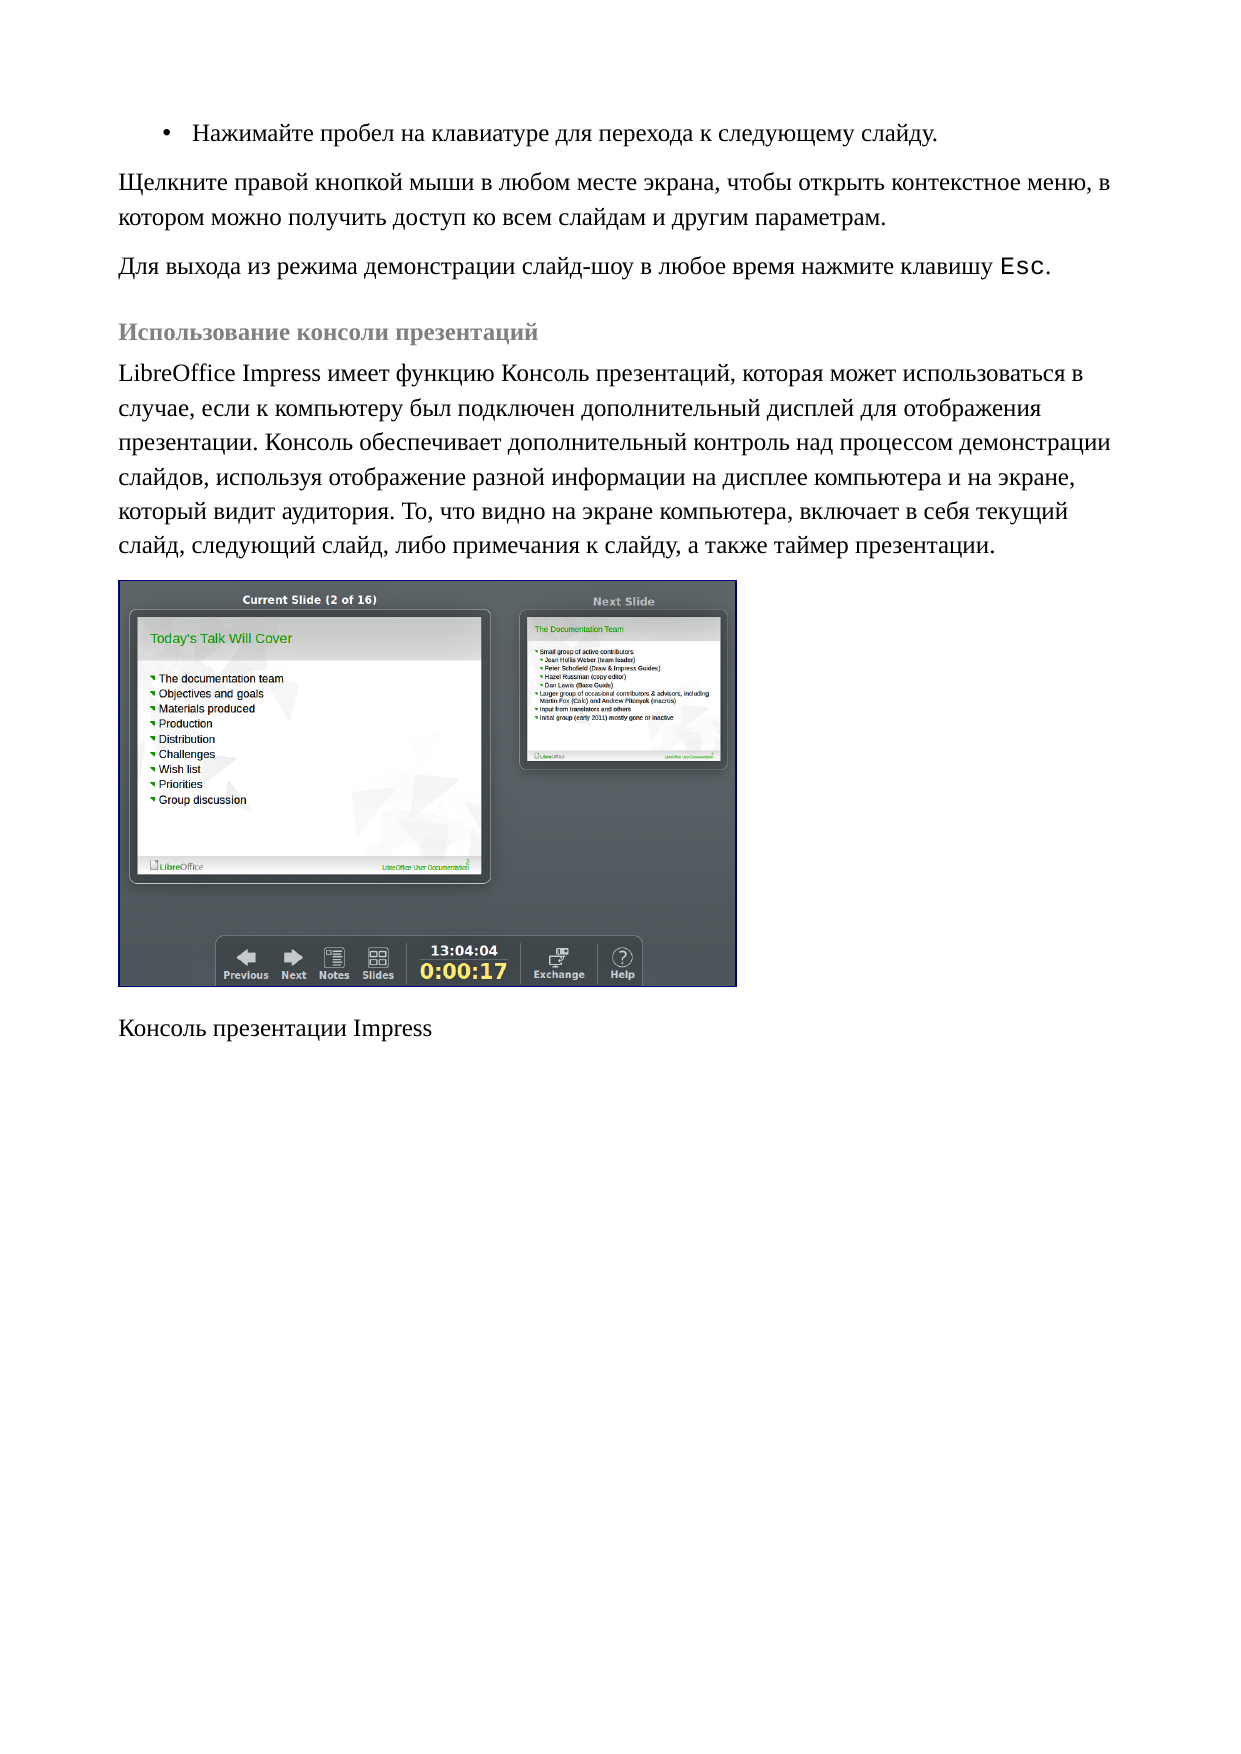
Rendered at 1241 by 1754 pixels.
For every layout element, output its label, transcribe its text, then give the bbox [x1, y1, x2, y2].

text Консоль презентации Impress [118, 1013, 1122, 1042]
list Нажимайте пробел на клавиатуре для перехода к следующему слайду. [162, 118, 1122, 147]
text LibreOffice Impress имеет функцию Консоль презентаций, которая может использоваться в случае, если к компьютеру был подключен дополнительный дисплей для отображения презентации. Консоль обеспечивает дополнительный контроль над процессом демонстрации слайдов, используя отображение разной информации на дисплее компьютера и на экране, который видит аудитория. То, что видно на экране компьютера, включает в себя текущий слайд, следующий слайд, либо примечания к слайду, а также таймер презентации. [118, 358, 1122, 559]
subtitle Использование консоли презентаций [118, 317, 1122, 346]
text Щелкните правой кнопкой мыши в любом месте экрана, чтобы открыть контекстное меню, в котором можно получить доступ ко всем слайдам и другим параметрам. [118, 167, 1122, 230]
picture [120, 581, 735, 986]
text Для выхода из режима демонстрации слайд-шоу в любое время нажмите клавишу Esc. [118, 251, 1122, 282]
